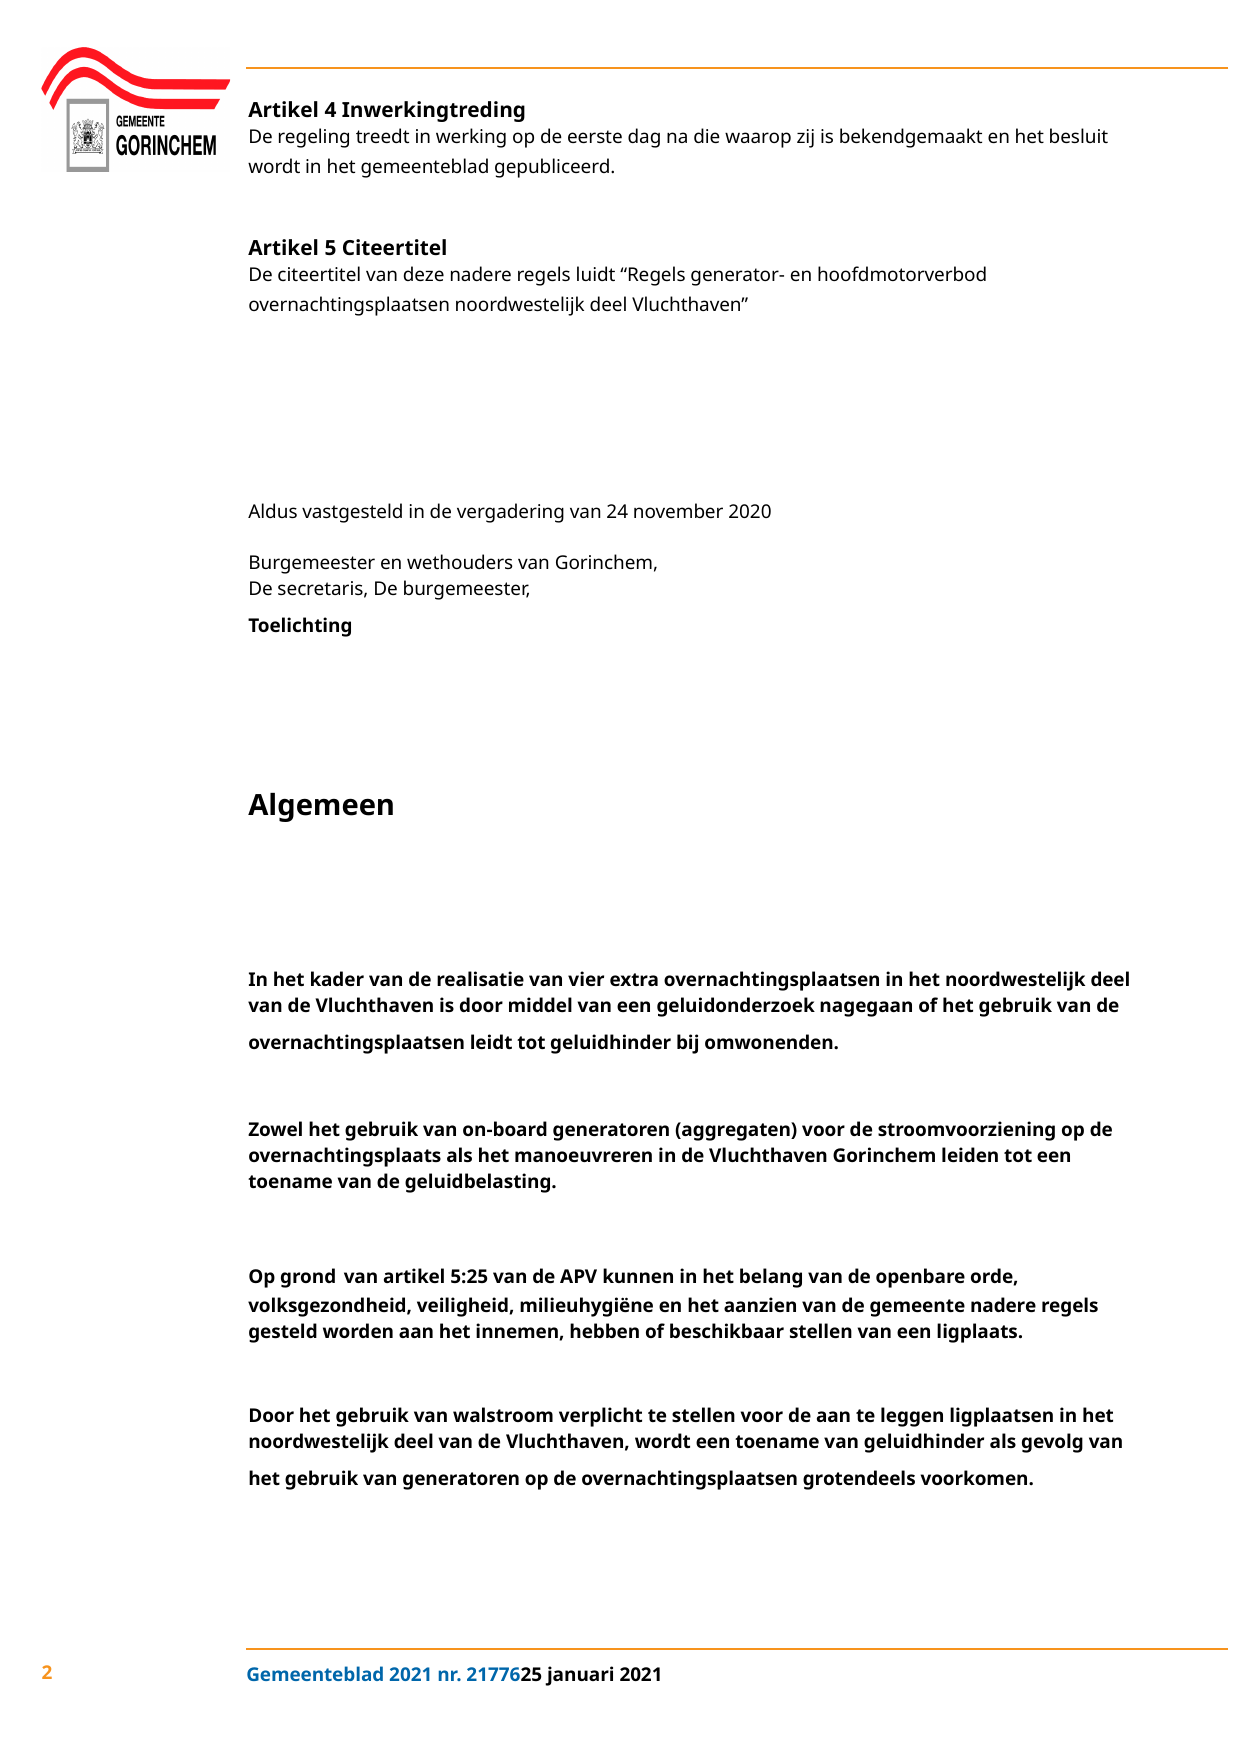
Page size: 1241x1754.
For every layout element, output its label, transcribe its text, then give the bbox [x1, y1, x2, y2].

text Door het gebruik van walstroom verplicht te stellen voor de aan te leggen ligplaatsen in het noordwestelijk deel van de Vluchthaven, wordt een toename van geluidhinder als gevolg van het gebruik van generatoren op de overnachtingsplaatsen grotendeels voorkomen. [248, 1402, 1152, 1493]
text Algemeen [248, 784, 1152, 823]
text Burgemeester en wethouders van Gorinchem, [248, 549, 1152, 575]
text In het kader van de realisatie van vier extra overnachtingsplaatsen in het noordwestelijk deel van de Vluchthaven is door middel van een geluidonderzoek nagegaan of het gebruik van de overnachtingsplaatsen leidt tot geluidhinder bij omwonenden. [248, 967, 1152, 1058]
text Zowel het gebruik van on-board generatoren (aggregaten) voor de stroomvoorziening op de overnachtingsplaats als het manoeuvreren in de Vluchthaven Gorinchem leiden tot een toename van de geluidbelasting. [248, 1117, 1152, 1194]
text Toelichting [248, 601, 1152, 641]
text Aldus vastgesteld in de vergadering van 24 november 2020 [248, 498, 1152, 524]
text Artikel 4 Inwerkingtreding [248, 95, 1152, 123]
text Artikel 5 Citeertitel [248, 233, 1152, 261]
text De citeertitel van deze nadere regels luidt “Regels generator- en hoofdmotorverbod overnachtingsplaatsen noordwestelijk deel Vluchthaven” [248, 261, 1152, 317]
picture [41, 47, 231, 172]
text De regeling treedt in werking op de eerste dag na die waarop zij is bekendgemaakt en het besluit wordt in het gemeenteblad gepubliceerd. [248, 123, 1152, 178]
text De secretaris, De burgemeester, [248, 575, 1152, 601]
text Op grond van artikel 5:25 van de APV kunnen in het belang van de openbare orde, volksgezondheid, veiligheid, milieuhygiëne en het aanzien van de gemeente nadere regels gesteld worden aan het innemen, hebben of beschikbaar stellen van een ligplaats. [248, 1252, 1152, 1344]
